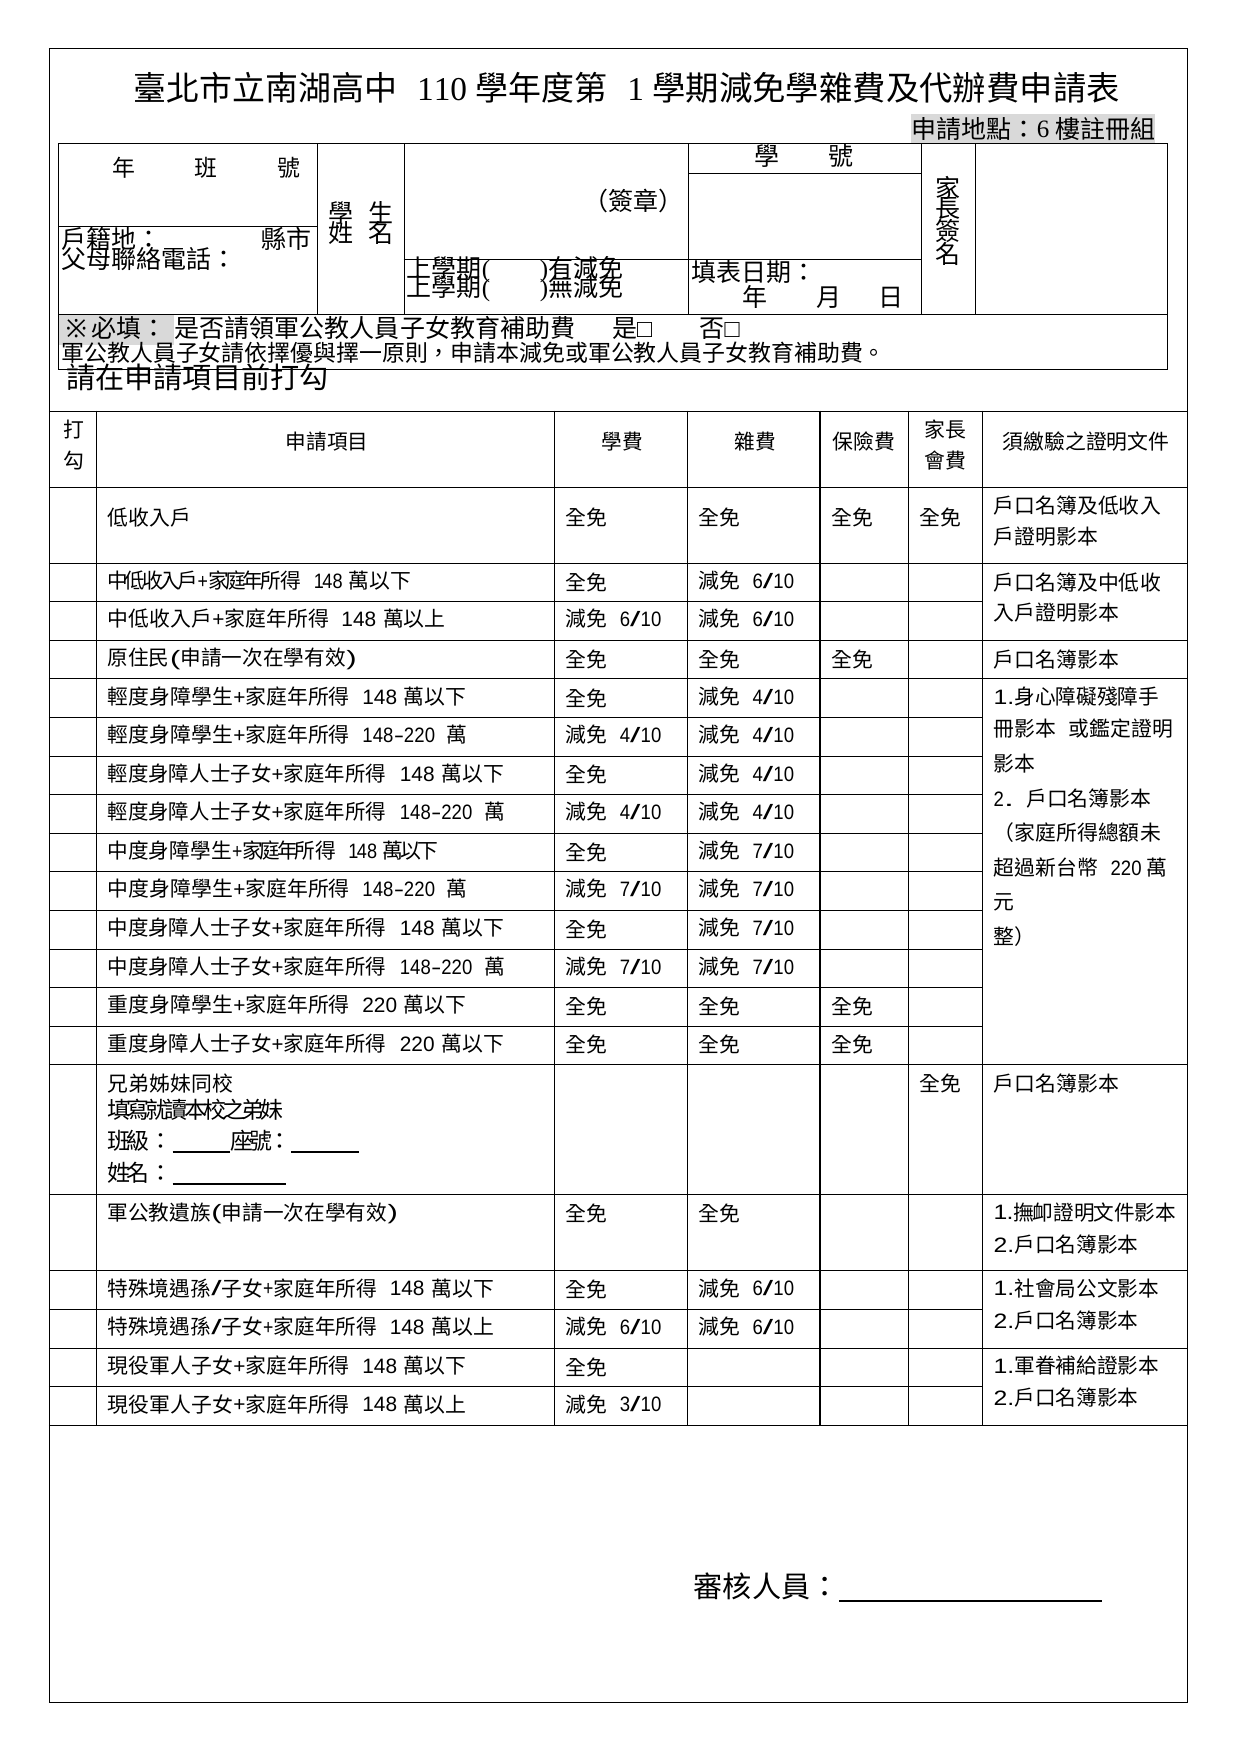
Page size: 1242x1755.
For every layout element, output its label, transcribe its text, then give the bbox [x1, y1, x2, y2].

table_cell [555, 1065, 687, 1194]
table_cell [909, 872, 982, 910]
table_cell 全免 [555, 1027, 687, 1064]
table_cell 原住民(申請一次在學有效) [97, 641, 554, 678]
table_cell 學費 [555, 412, 687, 487]
table_cell 全免 [909, 488, 982, 563]
table_cell 現役軍人子女+家庭年所得 148 萬以下 [97, 1349, 554, 1386]
table_cell [50, 988, 96, 1026]
table_cell 減免 6/10 [688, 1271, 819, 1309]
table_cell [909, 757, 982, 794]
table_cell 減免 4/10 [688, 757, 819, 794]
table_cell [50, 834, 96, 871]
table_cell [821, 564, 908, 601]
table_cell [50, 1195, 96, 1270]
table_cell [821, 795, 908, 833]
table_cell 戶口名簿影本 [983, 1065, 1187, 1194]
table_cell 中度身障人士子女+家庭年所得 148-220 萬 [97, 950, 554, 987]
table_cell [688, 1065, 819, 1194]
table_cell [909, 950, 982, 987]
table_cell 減免 7/10 [688, 911, 819, 948]
table_cell [50, 488, 96, 563]
table_cell [909, 1349, 982, 1386]
table_cell 家長 會費 [909, 412, 982, 487]
table_cell 戶籍地： 縣市 父母聯絡電話： [59, 227, 317, 313]
table_cell 家 長 簽 名 [922, 144, 975, 313]
table_cell [821, 1310, 908, 1347]
table_cell 全免 [555, 911, 687, 948]
table_header [1155, 114, 1167, 143]
table_cell 全免 [688, 641, 819, 678]
table_cell [50, 602, 96, 640]
table_cell 全免 [555, 988, 687, 1026]
table_cell 減免 6/10 [688, 602, 819, 640]
table_cell 輕度身障學生+家庭年所得 148-220 萬 [97, 718, 554, 756]
table_cell 打 勾 [50, 412, 96, 487]
table_cell （簽章） [405, 144, 688, 259]
table_cell [821, 1349, 908, 1386]
table_cell 減免 7/10 [688, 834, 819, 871]
table_cell 減免 7/10 [555, 950, 687, 987]
table_cell [909, 679, 982, 717]
table_cell [909, 1310, 982, 1347]
table_cell 全免 [821, 1027, 908, 1064]
table_cell 保險費 [821, 412, 908, 487]
table_header 申請地點：6 樓註冊組 [911, 114, 1155, 143]
table_cell 減免 7/10 [688, 872, 819, 910]
table_cell 減免 6/10 [555, 602, 687, 640]
table_cell [50, 718, 96, 756]
table_cell 減免 6/10 [688, 564, 819, 601]
table_cell 中度身障學生+家庭年所得 148 萬以下 [97, 834, 554, 871]
table_cell [50, 1349, 96, 1386]
table_cell 中低收入戶+家庭年所得 148 萬以上 [97, 602, 554, 640]
table_cell 減免 4/10 [688, 795, 819, 833]
table_cell [50, 1310, 96, 1347]
table_cell 1.身心障礙殘障手 冊影本 或鑑定證明 影本 2. 戶口名簿影本 （家庭所得總額未 超過新台幣 220 萬元 整） [983, 679, 1187, 1064]
table_cell 全免 [688, 1027, 819, 1064]
table_cell 戶口名簿及低收入 戶證明影本 [983, 488, 1187, 563]
table_cell 減免 7/10 [555, 872, 687, 910]
table_cell [50, 1027, 96, 1064]
table_cell 全免 [555, 1195, 687, 1270]
table_cell [909, 911, 982, 948]
table_cell 全免 [821, 488, 908, 563]
table_cell 全免 [555, 1271, 687, 1309]
table_cell 軍公教人員子女請依擇優與擇一原則，申請本減免或軍公教人員子女教育補助費。 [59, 345, 1167, 368]
table_cell [821, 950, 908, 987]
table_cell [909, 564, 982, 601]
table_cell 輕度身障人士子女+家庭年所得 148 萬以下 [97, 757, 554, 794]
table_cell [821, 834, 908, 871]
table_cell 中度身障學生+家庭年所得 148-220 萬 [97, 872, 554, 910]
table_cell 1.社會局公文影本 2.戶口名簿影本 [983, 1271, 1187, 1347]
table_cell 雜費 [688, 412, 819, 487]
table_cell 全免 [555, 757, 687, 794]
table_cell [976, 144, 1167, 313]
table_cell 須繳驗之證明文件 [983, 412, 1187, 487]
table_cell 輕度身障人士子女+家庭年所得 148-220 萬 [97, 795, 554, 833]
table_cell [688, 1387, 819, 1425]
table_cell 年 班 號 [59, 144, 317, 226]
table_cell [909, 795, 982, 833]
table_cell 戶口名簿及中低收 入戶證明影本 [983, 564, 1187, 640]
table_cell 中低收入戶+家庭年所得 148 萬以下 [97, 564, 554, 601]
table_cell 戶口名簿影本 [983, 641, 1187, 678]
table_cell [909, 602, 982, 640]
table_cell [689, 174, 921, 259]
table_cell [688, 1349, 819, 1386]
table_cell 全免 [555, 641, 687, 678]
table_cell 減免 4/10 [555, 718, 687, 756]
table_cell [909, 1387, 982, 1425]
table_cell [909, 718, 982, 756]
table_cell 特殊境遇孫/子女+家庭年所得 148 萬以下 [97, 1271, 554, 1309]
table_cell 審核人員： [50, 1426, 1187, 1702]
table_cell 全免 [688, 488, 819, 563]
table_header [59, 114, 911, 143]
table_cell 全免 [555, 564, 687, 601]
table_cell 上學期( )有減免 上學期( )無減免 [405, 260, 688, 313]
table_cell 全免 [821, 988, 908, 1026]
table_cell 重度身障人士子女+家庭年所得 220 萬以下 [97, 1027, 554, 1064]
table_cell [821, 1195, 908, 1270]
table_cell 全免 [688, 988, 819, 1026]
table_cell 申請項目 [97, 412, 554, 487]
table_cell [821, 1065, 908, 1194]
table_cell 重度身障學生+家庭年所得 220 萬以下 [97, 988, 554, 1026]
table_cell 1.軍眷補給證影本 2.戶口名簿影本 [983, 1349, 1187, 1425]
table_cell 軍公教遺族(申請一次在學有效) [97, 1195, 554, 1270]
table_cell 全免 [821, 641, 908, 678]
table_cell 學 生 姓 名 [318, 144, 404, 313]
table_cell [50, 564, 96, 601]
table_cell 現役軍人子女+家庭年所得 148 萬以上 [97, 1387, 554, 1425]
table_cell 低收入戶 [97, 488, 554, 563]
table_cell [909, 1271, 982, 1309]
table_cell [50, 1271, 96, 1309]
table_cell [50, 641, 96, 678]
table_cell [821, 1271, 908, 1309]
table_cell 全免 [688, 1195, 819, 1270]
table_cell 減免 6/10 [688, 1310, 819, 1347]
table_cell [909, 1027, 982, 1064]
table_cell 中度身障人士子女+家庭年所得 148 萬以下 [97, 911, 554, 948]
table_cell 全免 [909, 1065, 982, 1194]
table_cell [821, 757, 908, 794]
table_cell [821, 911, 908, 948]
table_cell 減免 4/10 [688, 718, 819, 756]
table_cell [821, 872, 908, 910]
table_cell [909, 834, 982, 871]
table_cell [50, 1065, 96, 1194]
table_cell ※必填： [59, 315, 174, 345]
table_cell [50, 795, 96, 833]
table_cell 填表日期： 年 月 日 [689, 260, 921, 313]
table_cell 全免 [555, 488, 687, 563]
table_cell [50, 872, 96, 910]
table_cell 減免 4/10 [688, 679, 819, 717]
table_cell [50, 679, 96, 717]
table_cell 減免 7/10 [688, 950, 819, 987]
table_cell [50, 1387, 96, 1425]
table_cell [909, 1195, 982, 1270]
table_cell 學 號 [689, 144, 921, 172]
table_cell 1.撫卹證明文件影本 2.戶口名簿影本 [983, 1195, 1187, 1270]
table_cell [821, 602, 908, 640]
table_cell 全免 [555, 1349, 687, 1386]
table_cell [821, 679, 908, 717]
table_cell [50, 950, 96, 987]
table_cell 全免 [555, 834, 687, 871]
table_cell [821, 718, 908, 756]
table_cell [821, 1387, 908, 1425]
table_cell 特殊境遇孫/子女+家庭年所得 148 萬以上 [97, 1310, 554, 1347]
table_cell 減免 4/10 [555, 795, 687, 833]
table_cell [909, 988, 982, 1026]
table_cell 兄弟姊妹同校 填寫就讀本校之弟妹 班級： 座號： 姓名： [97, 1065, 554, 1194]
table_cell 減免 3/10 [555, 1387, 687, 1425]
table_cell [909, 641, 982, 678]
table_cell [50, 757, 96, 794]
table_cell 減免 6/10 [555, 1310, 687, 1347]
table_cell 輕度身障學生+家庭年所得 148 萬以下 [97, 679, 554, 717]
table_cell [50, 911, 96, 948]
table_header 臺北市立南湖高中 110 學年度第 1 學期減免學雜費及代辦費申請表 請在申請項目前打勾 [50, 49, 1187, 411]
table_cell 是否請領軍公教人員子女教育補助費 是□ 否□ [174, 315, 1167, 345]
table_cell 全免 [555, 679, 687, 717]
